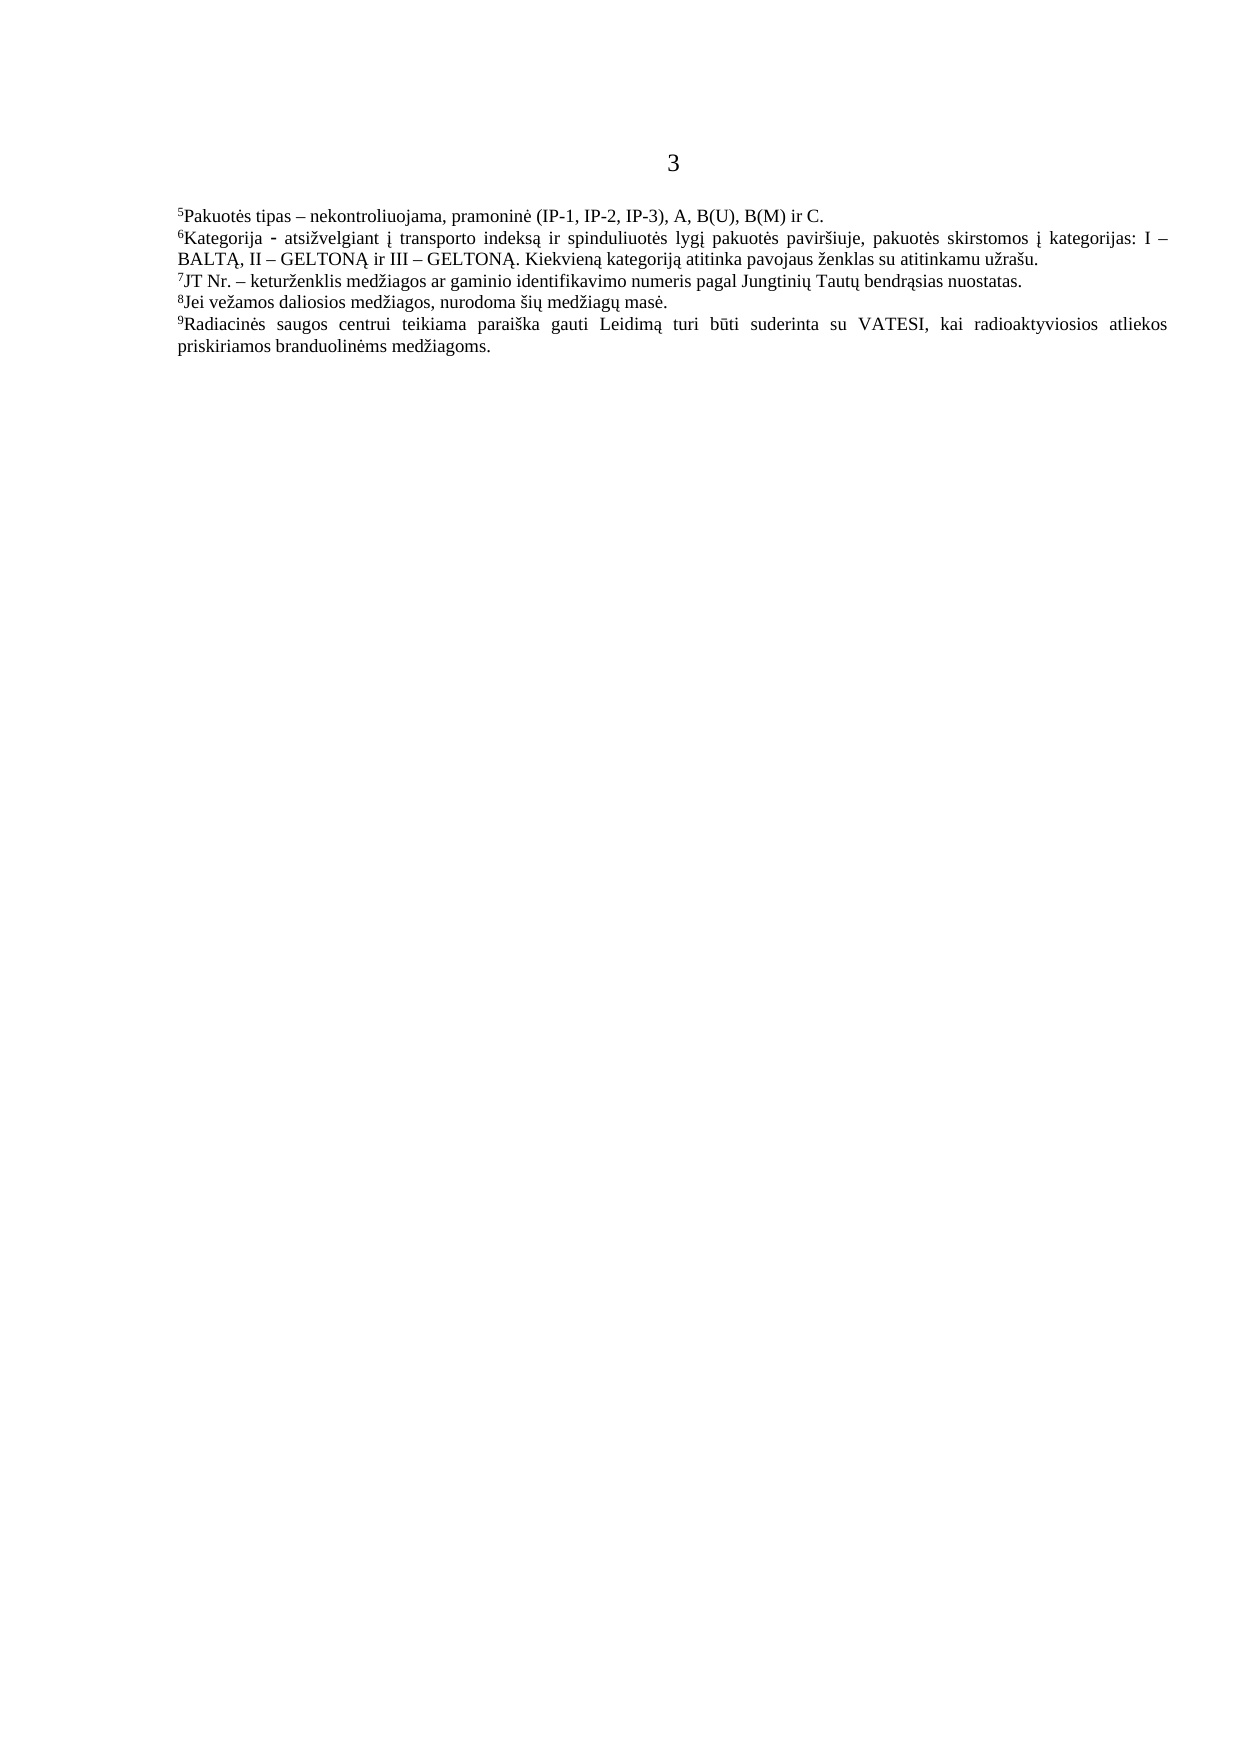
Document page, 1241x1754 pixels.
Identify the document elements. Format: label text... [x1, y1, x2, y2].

text 6Kategorija  atsižvelgiant į transporto indeksą ir spinduliuotės lygį pakuotės paviršiuje, pakuotės skirstomos į kategorijas: I – BALTĄ, II – GELTONĄ ir III – GELTONĄ. Kiekvieną kategoriją atitinka pavojaus ženklas su atitinkamu užrašu. [177, 227, 1169, 270]
text 9Radiacinės saugos centrui teikiama paraiška gauti Leidimą turi būti suderinta su VATESI, kai radioaktyviosios atliekos priskiriamos branduolinėms medžiagoms. [177, 313, 1169, 356]
text 8Jei vežamos daliosios medžiagos, nurodoma šių medžiagų masė. [177, 291, 1169, 313]
text 7JT Nr. – keturženklis medžiagos ar gaminio identifikavimo numeris pagal Jungtinių Tautų bendrąsias nuostatas. [177, 270, 1169, 291]
text 5Pakuotės tipas – nekontroliuojama, pramoninė (IP-1, IP-2, IP-3), A, B(U), B(M) ir C. [177, 205, 1169, 227]
